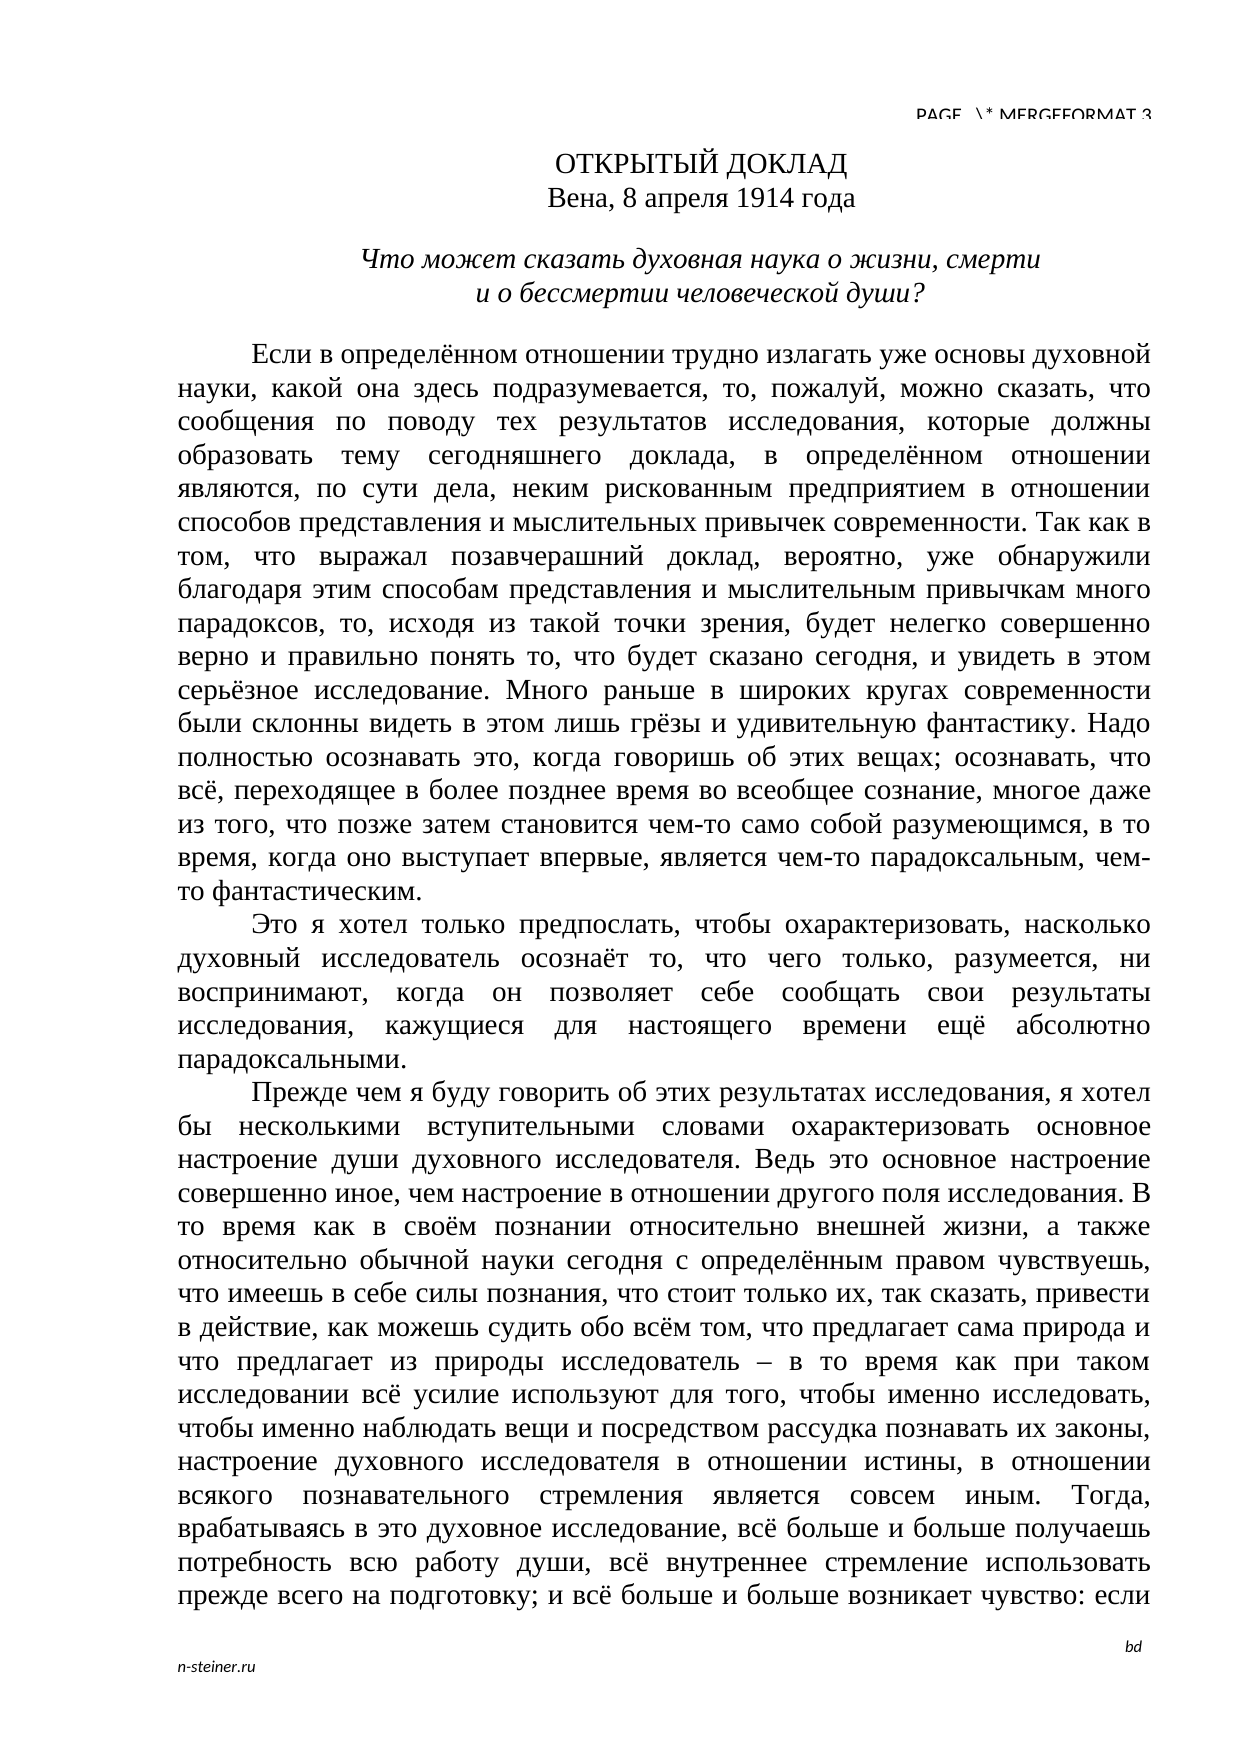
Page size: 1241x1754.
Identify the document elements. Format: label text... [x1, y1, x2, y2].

text Если в определённом отношении трудно излагать уже основы духовной науки, какой она здесь подразумевается, то, пожалуй, можно сказать, что сообщения по поводу тех результатов исследования, которые должны образовать тему сегодняшнего доклада, в определённом отношении являются, по сути дела, неким рискованным предприятием в отношении способов представления и мыслительных привычек современности. Так как в том, что выражал позавчерашний доклад, вероятно, уже обнаружили благодаря этим способам представления и мыслительным привычкам много парадоксов, то, исходя из такой точки зрения, будет нелегко совершенно верно и правильно понять то, что будет сказано сегодня, и увидеть в этом серьёзное исследование. Много раньше в широких кругах современности были склонны видеть в этом лишь грёзы и удивительную фантастику. Надо полностью осознавать это, когда говоришь об этих вещах; осознавать, что всё, переходящее в более позднее время во всеобщее сознание, многое даже из того, что позже затем становится чем-то само собой разумеющимся, в то время, когда оно выступает впервые, является чем-то парадоксальным, чем-то фантастическим. [177, 336, 1152, 907]
text Вена, 8 апреля 1914 года [177, 180, 1152, 213]
text и о бессмертии человеческой души? [177, 275, 1152, 308]
text Что может сказать духовная наука о жизни, смерти [177, 241, 1152, 275]
text ОТКРЫТЫЙ ДОКЛАД [177, 146, 1152, 180]
text Прежде чем я буду говорить об этих результатах исследования, я хотел бы несколькими вступительными словами охарактеризовать основное настроение души духовного исследователя. Ведь это основное настроение совершенно иное, чем настроение в отношении другого поля исследования. В то время как в своём познании относительно внешней жизни, а также относительно обычной науки сегодня с определённым правом чувствуешь, что имеешь в себе силы познания, что стоит только их, так сказать, привести в действие, как можешь судить обо всём том, что предлагает сама природа и что предлагает из природы исследователь – в то время как при таком исследовании всё усилие используют для того, чтобы именно исследовать, чтобы именно наблюдать вещи и посредством рассудка познавать их законы, настроение духовного исследователя в отношении истины, в отношении всякого познавательного стремления является совсем иным. Тогда, врабатываясь в это духовное исследование, всё больше и больше получаешь потребность всю работу души, всё внутреннее стремление использовать прежде всего на подготовку; и всё больше и больше возникает чувство: если [177, 1074, 1152, 1611]
text Это я хотел только предпослать, чтобы охарактеризовать, насколько духовный исследователь осознаёт то, что чего только, разумеется, ни воспринимают, когда он позволяет себе сообщать свои результаты исследования, кажущиеся для настоящего времени ещё абсолютно парадоксальными. [177, 907, 1152, 1074]
